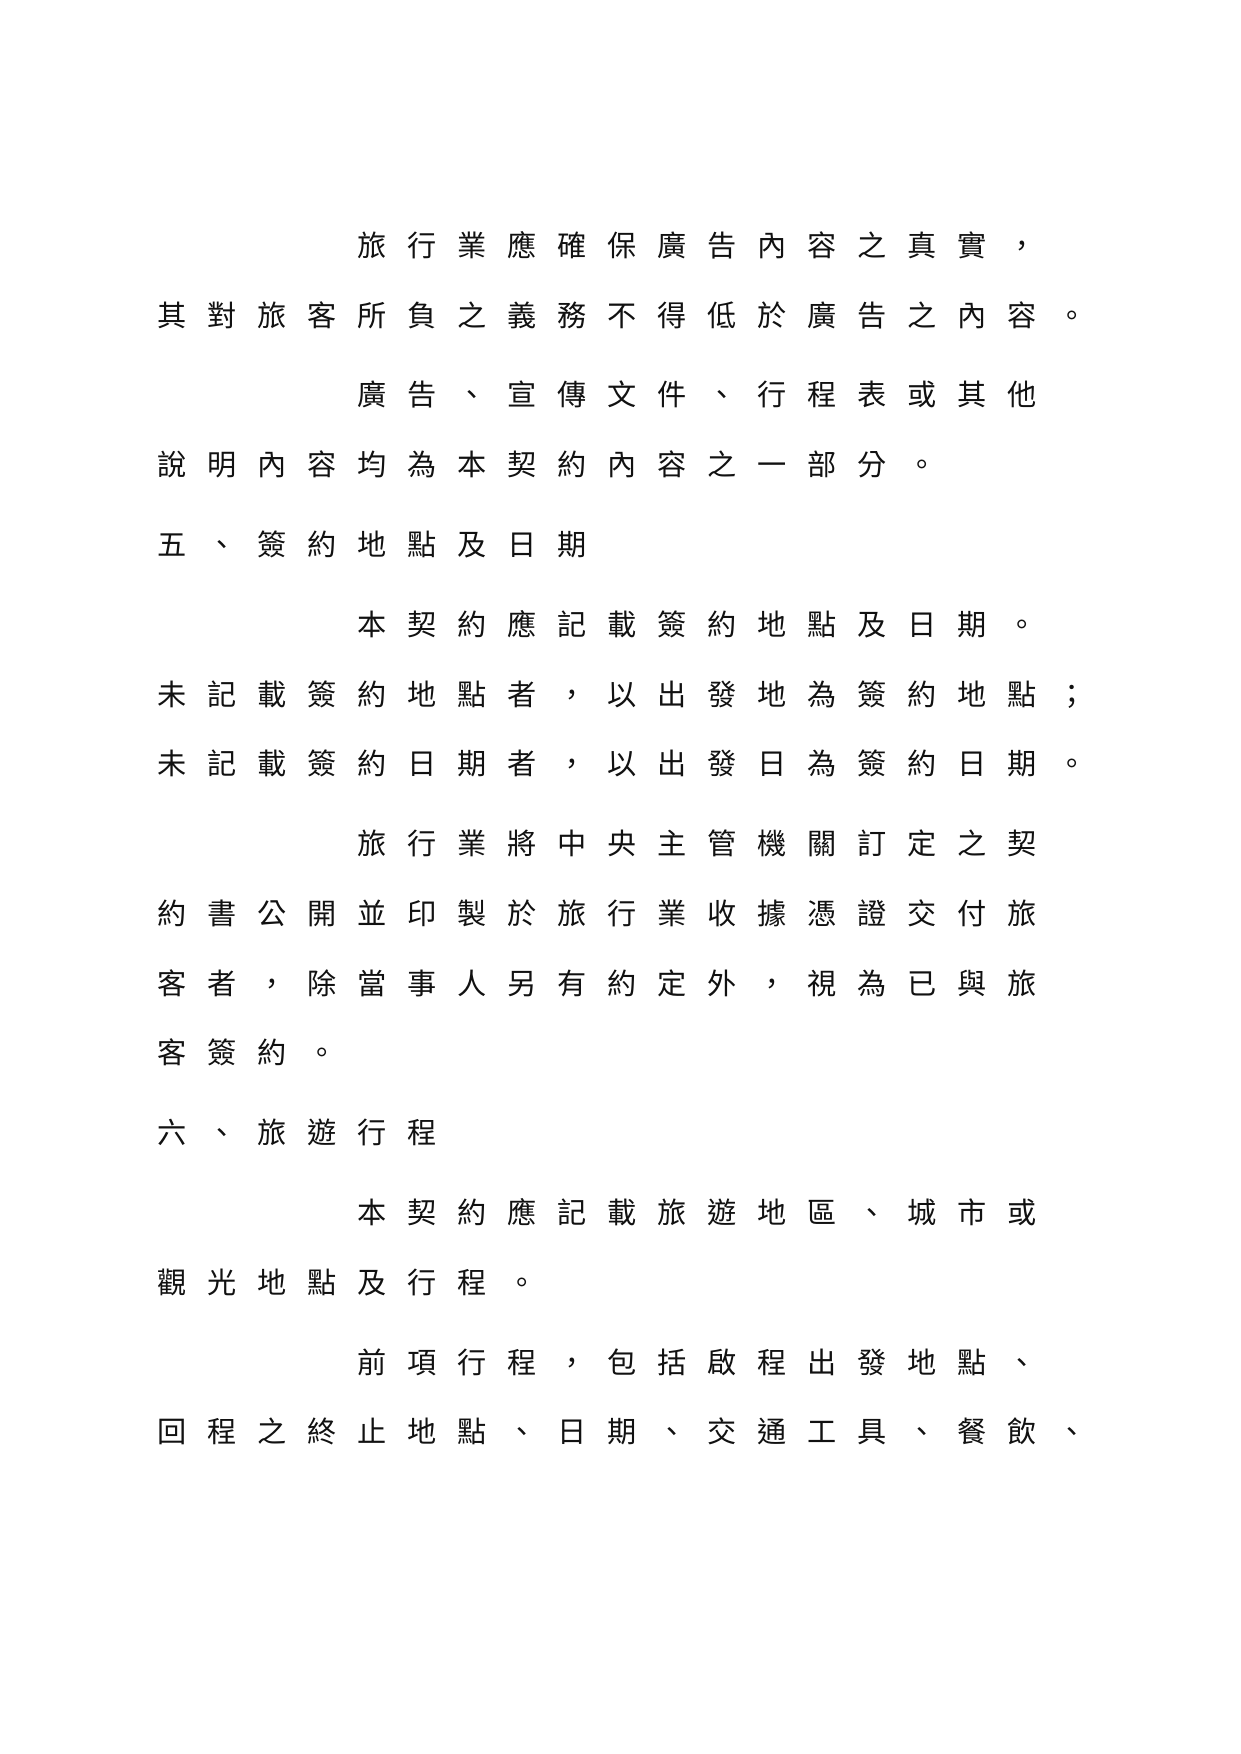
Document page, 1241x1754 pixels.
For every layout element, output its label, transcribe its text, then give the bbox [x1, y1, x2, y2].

text 旅行業應確保廣告內容之真實，其對旅客所負之義務不得低於廣告之內容。 [158, 208, 1083, 348]
text 旅行業將中央主管機關訂定之契約書公開並印製於旅行業收據憑證交付旅客者，除當事人另有約定外，視為已與旅客簽約。 [158, 807, 1083, 1086]
text 前項行程，包括啟程出發地點、回程之終止地點、日期、交通工具、餐飲、遊覽及其所附隨之服務說明。如有購物行程者，應載明其內容。 [158, 1325, 1083, 1465]
text 廣告、宣傳文件、行程表或其他說明內容均為本契約內容之一部分。 [158, 358, 1083, 498]
text 五、簽約地點及日期 [158, 508, 1083, 577]
text 六、旅遊行程 [158, 1096, 1083, 1166]
text 本契約應記載旅遊地區、城市或觀光地點及行程。 [158, 1176, 1083, 1315]
text 本契約應記載簽約地點及日期。未記載簽約地點者，以出發地為簽約地點；未記載簽約日期者，以出發日為簽約日期。 [158, 587, 1083, 797]
